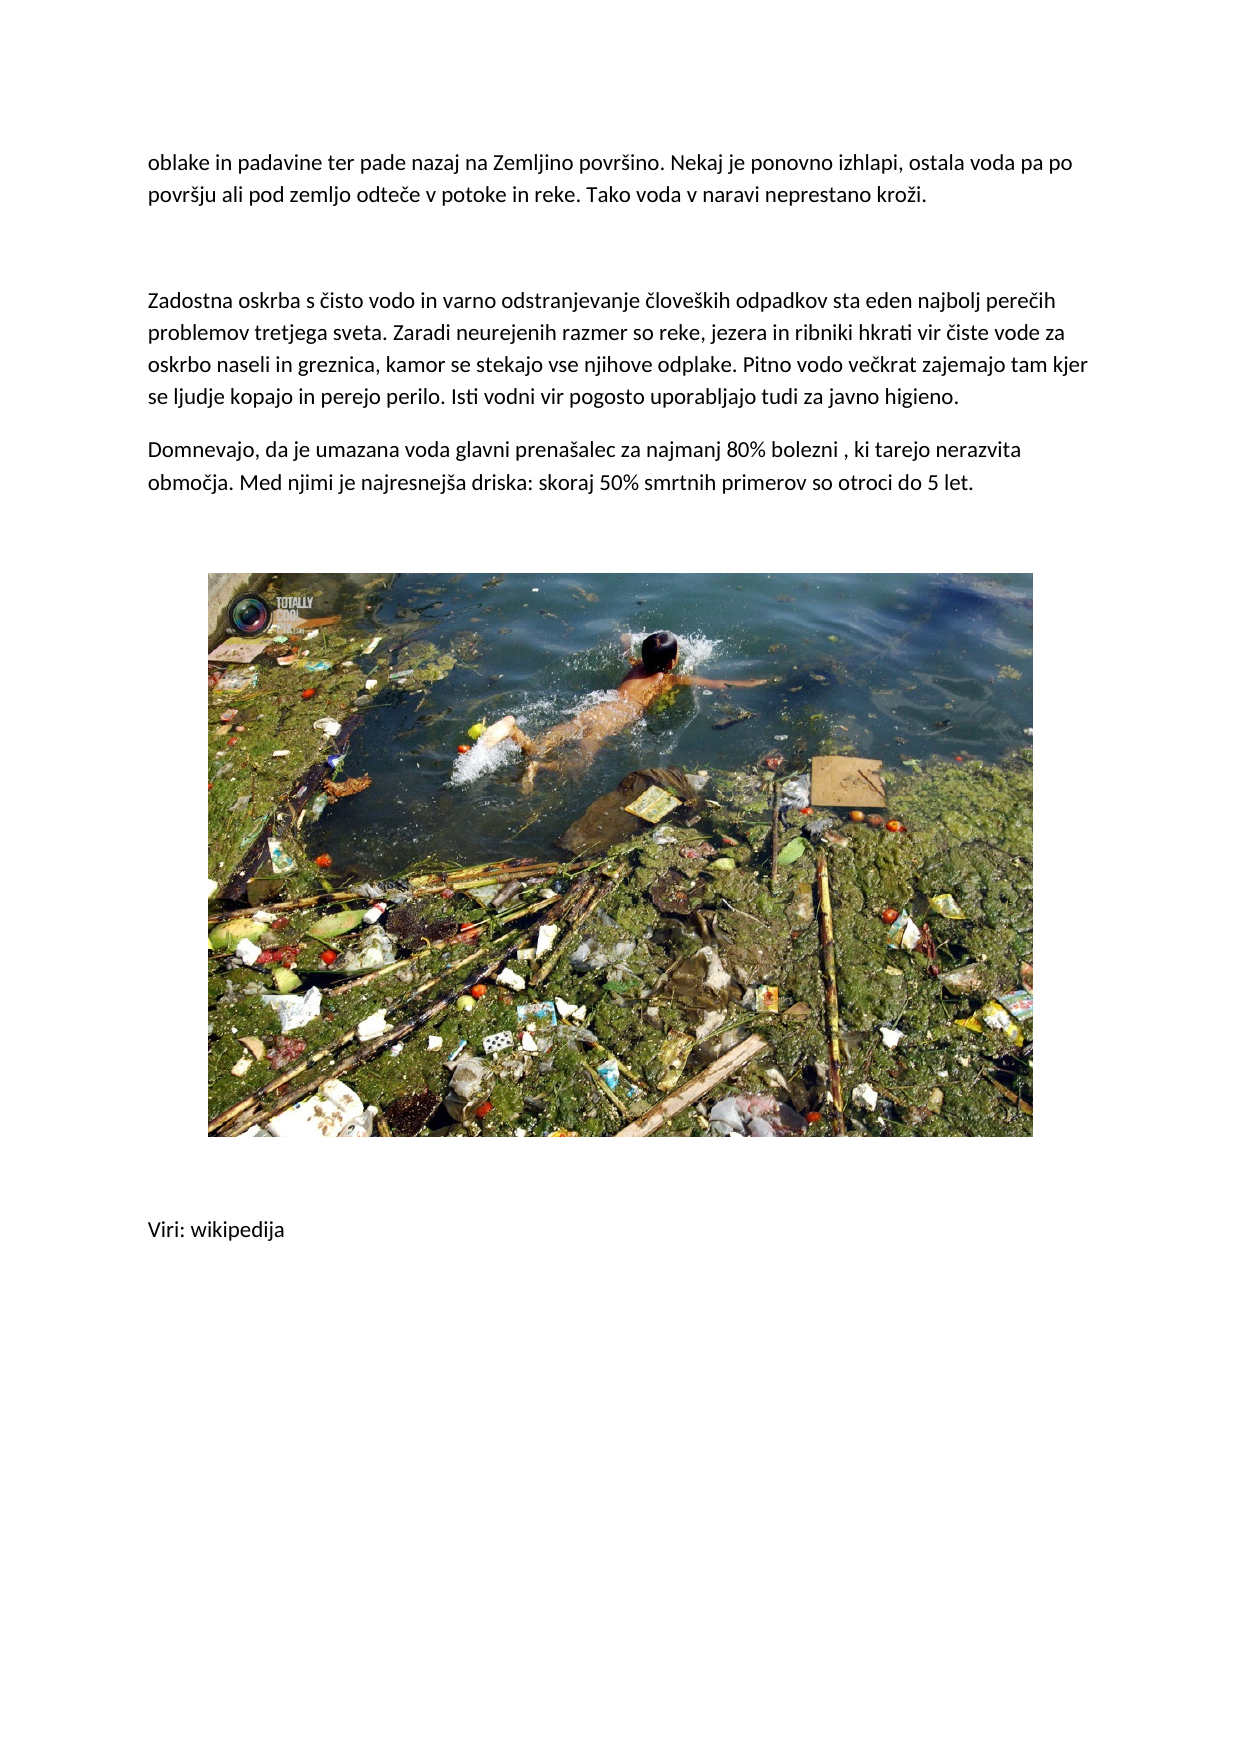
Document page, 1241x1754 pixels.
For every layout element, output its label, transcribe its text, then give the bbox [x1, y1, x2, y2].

text oblake in padavine ter pade nazaj na Zemljino površino. Nekaj je ponovno izhlapi, ostala voda pa po površju ali pod zemljo odteče v potoke in reke. Tako voda v naravi neprestano kroži. [148, 148, 1093, 208]
text Domnevajo, da je umazana voda glavni prenašalec za najmanj 80% bolezni , ki tarejo nerazvita območja. Med njimi je najresnejša driska: skoraj 50% smrtnih primerov so otroci do 5 let. [148, 435, 1093, 496]
text Viri: wikipedija [148, 1215, 1093, 1243]
picture [208, 573, 1033, 1137]
text Zadostna oskrba s čisto vodo in varno odstranjevanje človeških odpadkov sta eden najbolj perečih problemov tretjega sveta. Zaradi neurejenih razmer so reke, jezera in ribniki hkrati vir čiste vode za oskrbo naseli in greznica, kamor se stekajo vse njihove odplake. Pitno vodo večkrat zajemajo tam kjer se ljudje kopajo in perejo perilo. Isti vodni vir pogosto uporabljajo tudi za javno higieno. [148, 286, 1093, 410]
